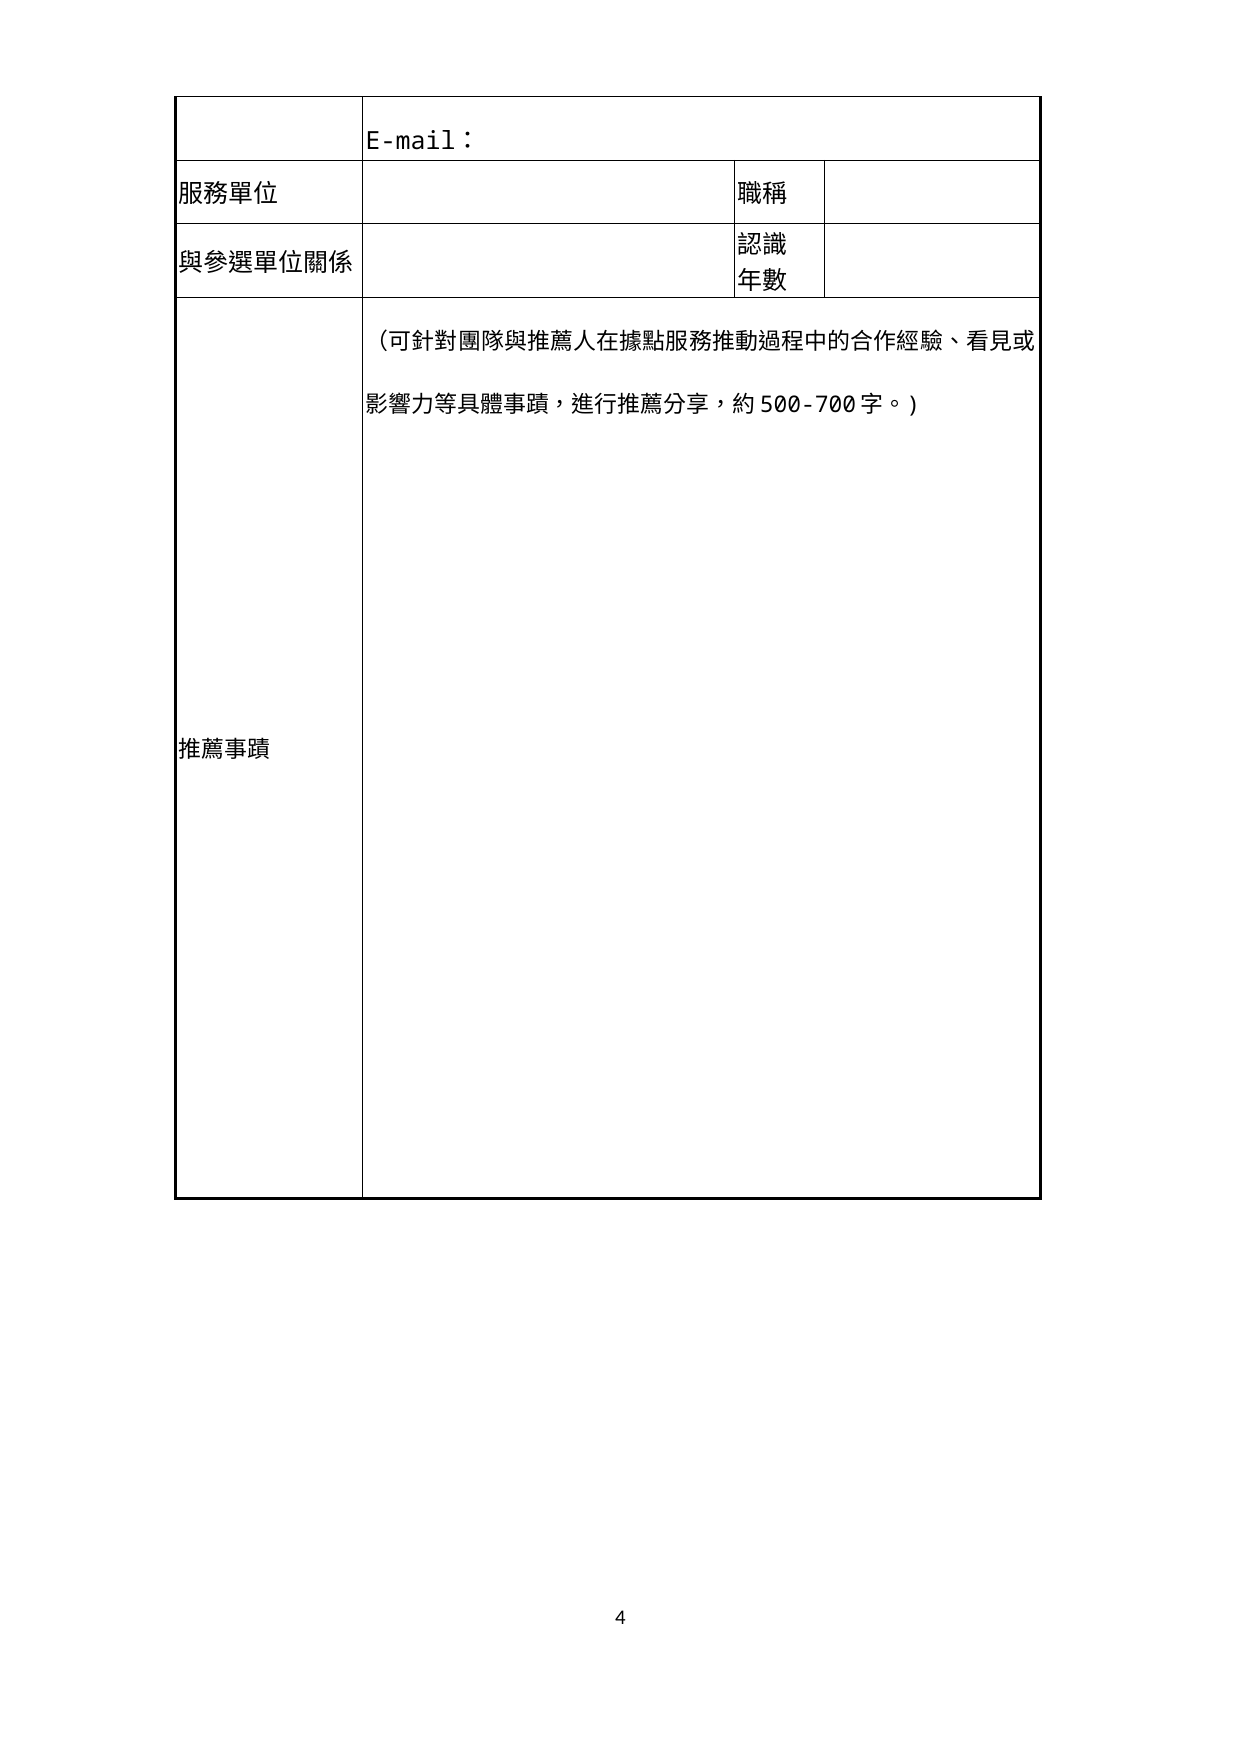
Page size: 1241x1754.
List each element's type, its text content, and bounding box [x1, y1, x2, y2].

table_cell 與參選單位關係 [177, 224, 362, 297]
table_cell 服務單位 [177, 161, 362, 223]
table_cell [177, 97, 362, 160]
table_cell [363, 161, 734, 223]
table_cell （可針對團隊與推薦人在據點服務推動過程中的合作經驗、看見或影響力等具體事蹟，進行推薦分享，約500-700字。) [363, 298, 1039, 1197]
table_cell 認識 年數 [735, 224, 824, 297]
table_cell [825, 224, 1039, 297]
table_cell 職稱 [735, 161, 824, 223]
table_cell E-mail： [363, 97, 1039, 160]
table_cell 推薦事蹟 [177, 298, 362, 1197]
table_cell [363, 224, 734, 297]
table_cell [825, 161, 1039, 223]
